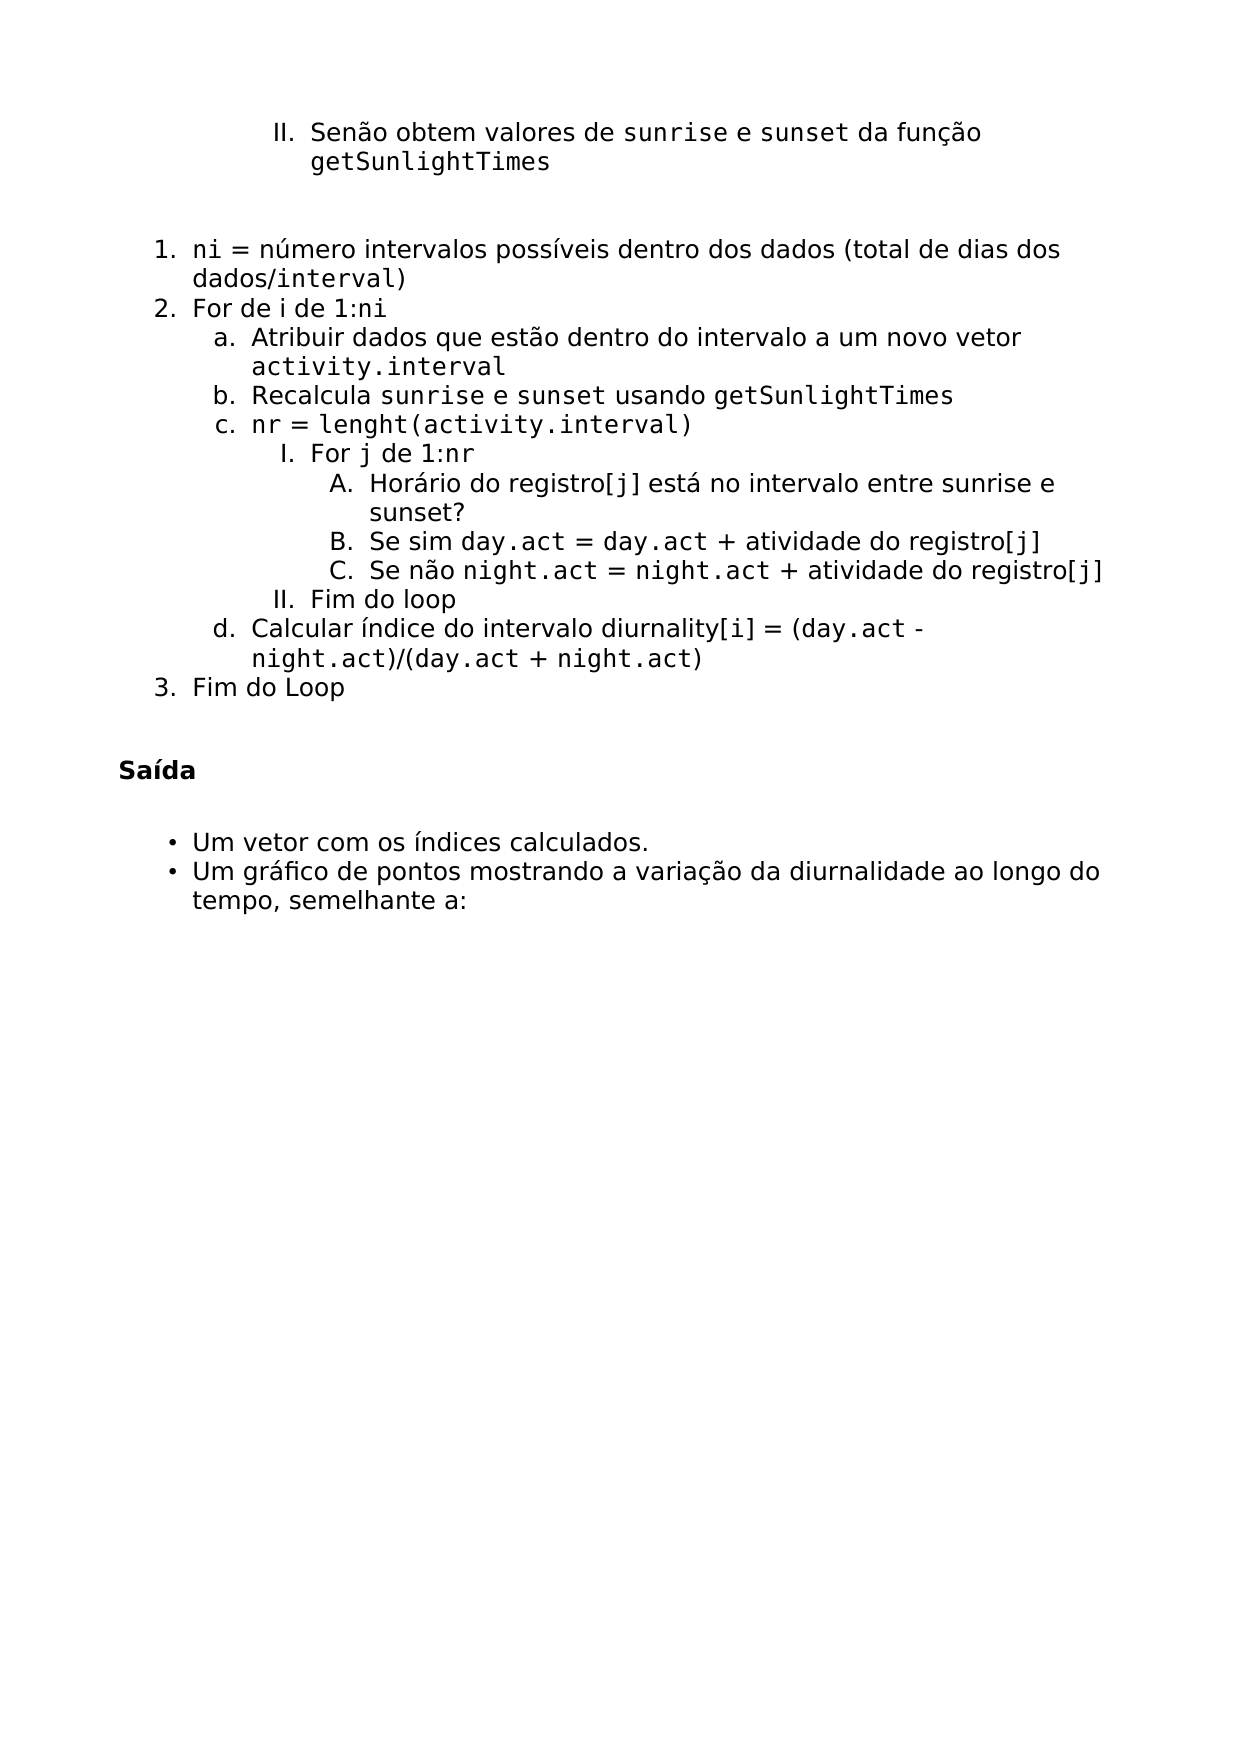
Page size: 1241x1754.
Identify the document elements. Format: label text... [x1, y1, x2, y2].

list Fim do loop [295, 585, 1122, 614]
list Senão obtem valores de sunrise e sunset da função getSunlightTimes [295, 118, 1122, 176]
list Se não night.act = night.act + atividade do registro[j] [354, 556, 1122, 585]
list nr = lenght(activity.interval) [236, 410, 1122, 439]
list Um gráfico de pontos mostrando a variação da diurnalidade ao longo do tempo, semelhante a: [177, 857, 1122, 915]
list Recalcula sunrise e sunset usando getSunlightTimes [236, 381, 1122, 410]
list Calcular índice do intervalo diurnality[i] = (day.act - night.act)/(day.act + night.act) [236, 614, 1122, 673]
list Atribuir dados que estão dentro do intervalo a um novo vetor activity.interval [236, 323, 1122, 381]
list For de i de 1:ni [177, 294, 1122, 323]
list For j de 1:nr [295, 439, 1122, 469]
list Horário do registro[j] está no intervalo entre sunrise e sunset? [354, 469, 1122, 527]
list Fim do Loop [177, 673, 1122, 702]
list Um vetor com os índices calculados. [177, 828, 1122, 857]
subtitle Saída [118, 757, 1122, 786]
list Se sim day.act = day.act + atividade do registro[j] [354, 527, 1122, 556]
list ni = número intervalos possíveis dentro dos dados (total de dias dos dados/interval) [177, 235, 1122, 294]
